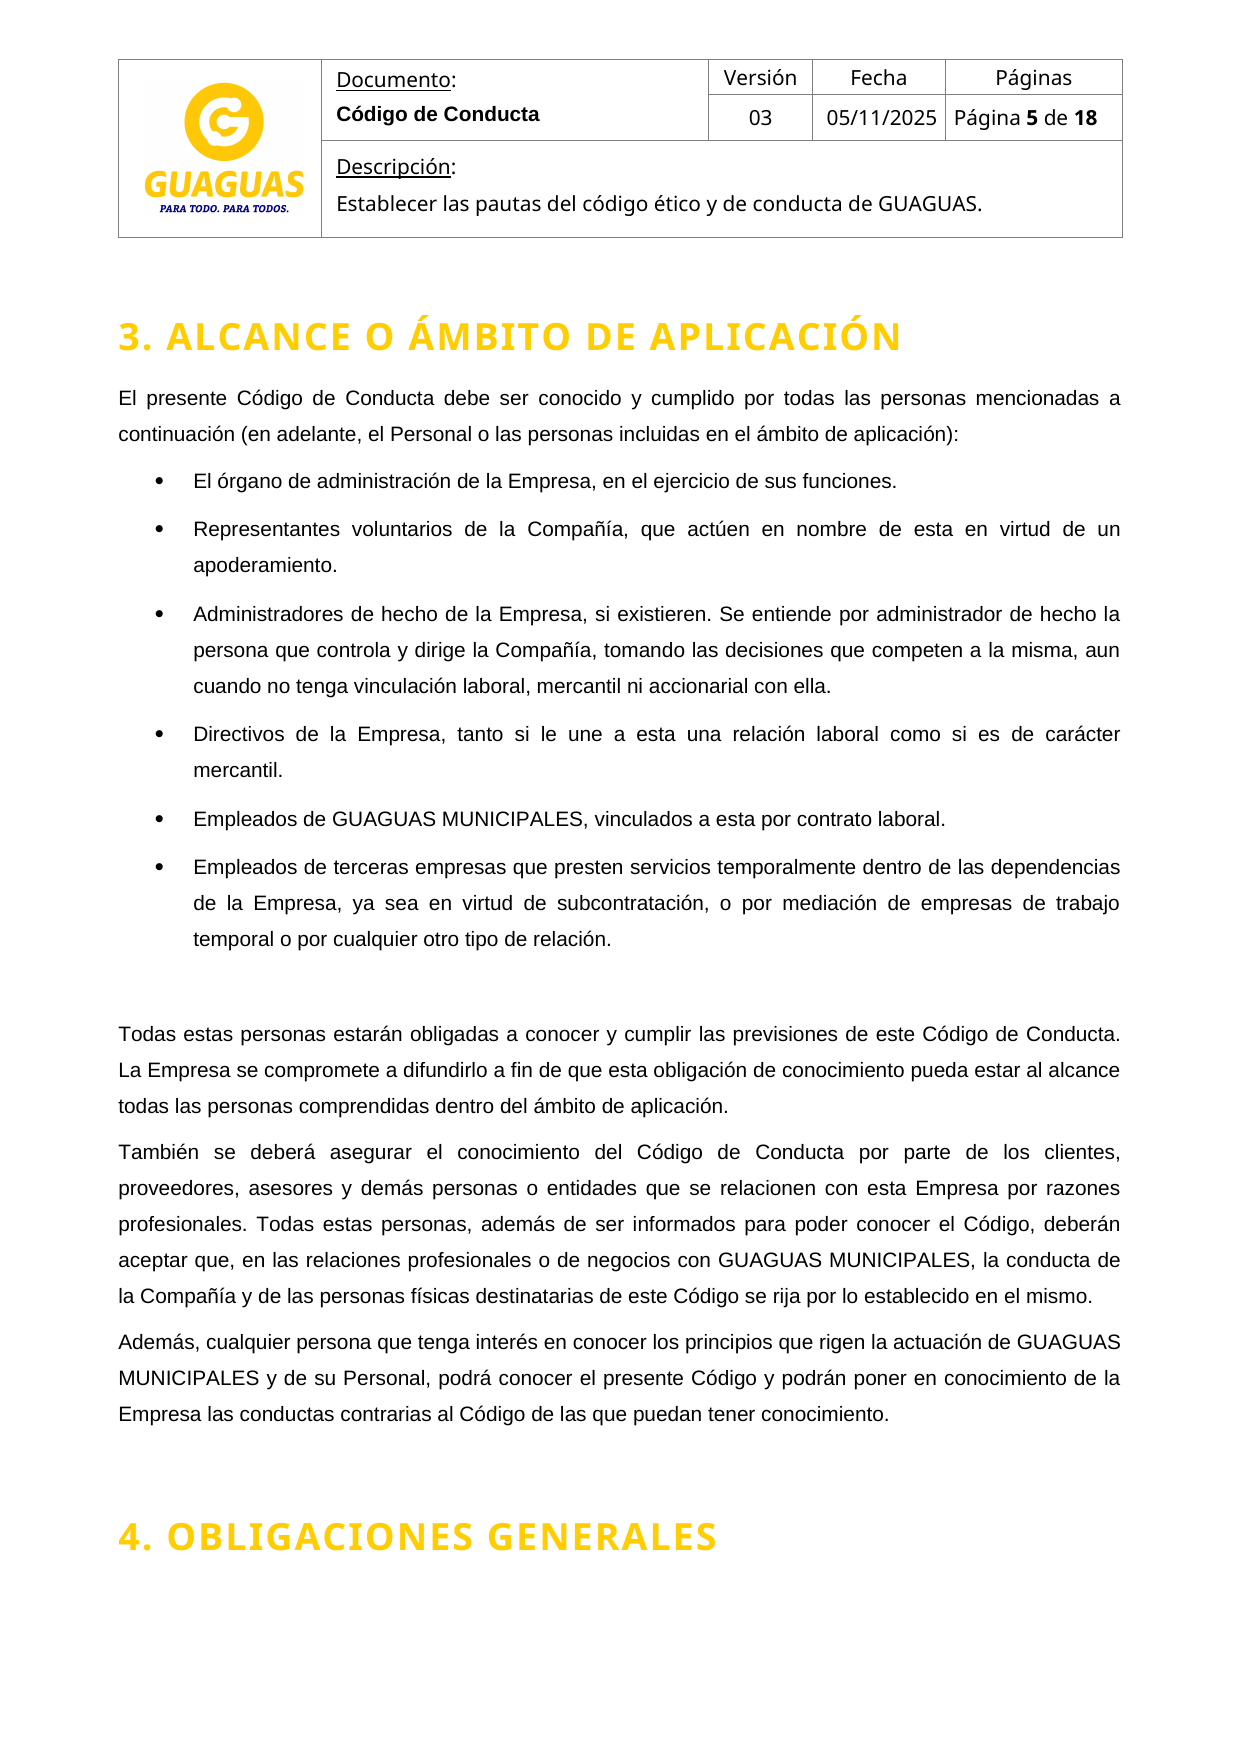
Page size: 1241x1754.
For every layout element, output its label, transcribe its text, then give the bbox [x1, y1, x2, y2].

text Todas estas personas estarán obligadas a conocer y cumplir las previsiones de este Código de Conducta. La Empresa se compromete a difundirlo a fin de que esta obligación de conocimiento pueda estar al alcance todas las personas comprendidas dentro del ámbito de aplicación. [118, 1022, 1122, 1117]
list Empleados de GUAGUAS MUNICIPALES, vinculados a esta por contrato laboral. [156, 806, 1122, 830]
list Directivos de la Empresa, tanto si le une a esta una relación laboral como si es de carácter mercantil. [156, 722, 1122, 782]
text También se deberá asegurar el conocimiento del Código de Conducta por parte de los clientes, proveedores, asesores y demás personas o entidades que se relacionen con esta Empresa por razones profesionales. Todas estas personas, además de ser informados para poder conocer el Código, deberán aceptar que, en las relaciones profesionales o de negocios con GUAGUAS MUNICIPALES, la conducta de la Compañía y de las personas físicas destinatarias de este Código se rija por lo establecido en el mismo. [118, 1140, 1122, 1308]
text El presente Código de Conducta debe ser conocido y cumplido por todas las personas mencionadas a continuación (en adelante, el Personal o las personas incluidas en el ámbito de aplicación): [118, 386, 1122, 446]
list Representantes voluntarios de la Compañía, que actúen en nombre de esta en virtud de un apoderamiento. [156, 517, 1122, 577]
subtitle 4. OBLIGACIONES GENERALES [118, 1511, 1122, 1562]
list El órgano de administración de la Empresa, en el ejercicio de sus funciones. [156, 468, 1122, 492]
list Administradores de hecho de la Empresa, si existieren. Se entiende por administrador de hecho la persona que controla y dirige la Compañía, tomando las decisiones que competen a la misma, aun cuando no tenga vinculación laboral, mercantil ni accionarial con ella. [156, 601, 1122, 697]
subtitle 3. ALCANCE O ÁMBITO DE APLICACIÓN [118, 310, 1122, 361]
list Empleados de terceras empresas que presten servicios temporalmente dentro de las dependencias de la Empresa, ya sea en virtud de subcontratación, o por mediación de empresas de trabajo temporal o por cualquier otro tipo de relación. [156, 855, 1122, 951]
text Además, cualquier persona que tenga interés en conocer los principios que rigen la actuación de GUAGUAS MUNICIPALES y de su Personal, podrá conocer el presente Código y podrán poner en conocimiento de la Empresa las conductas contrarias al Código de las que puedan tener conocimiento. [118, 1330, 1122, 1426]
